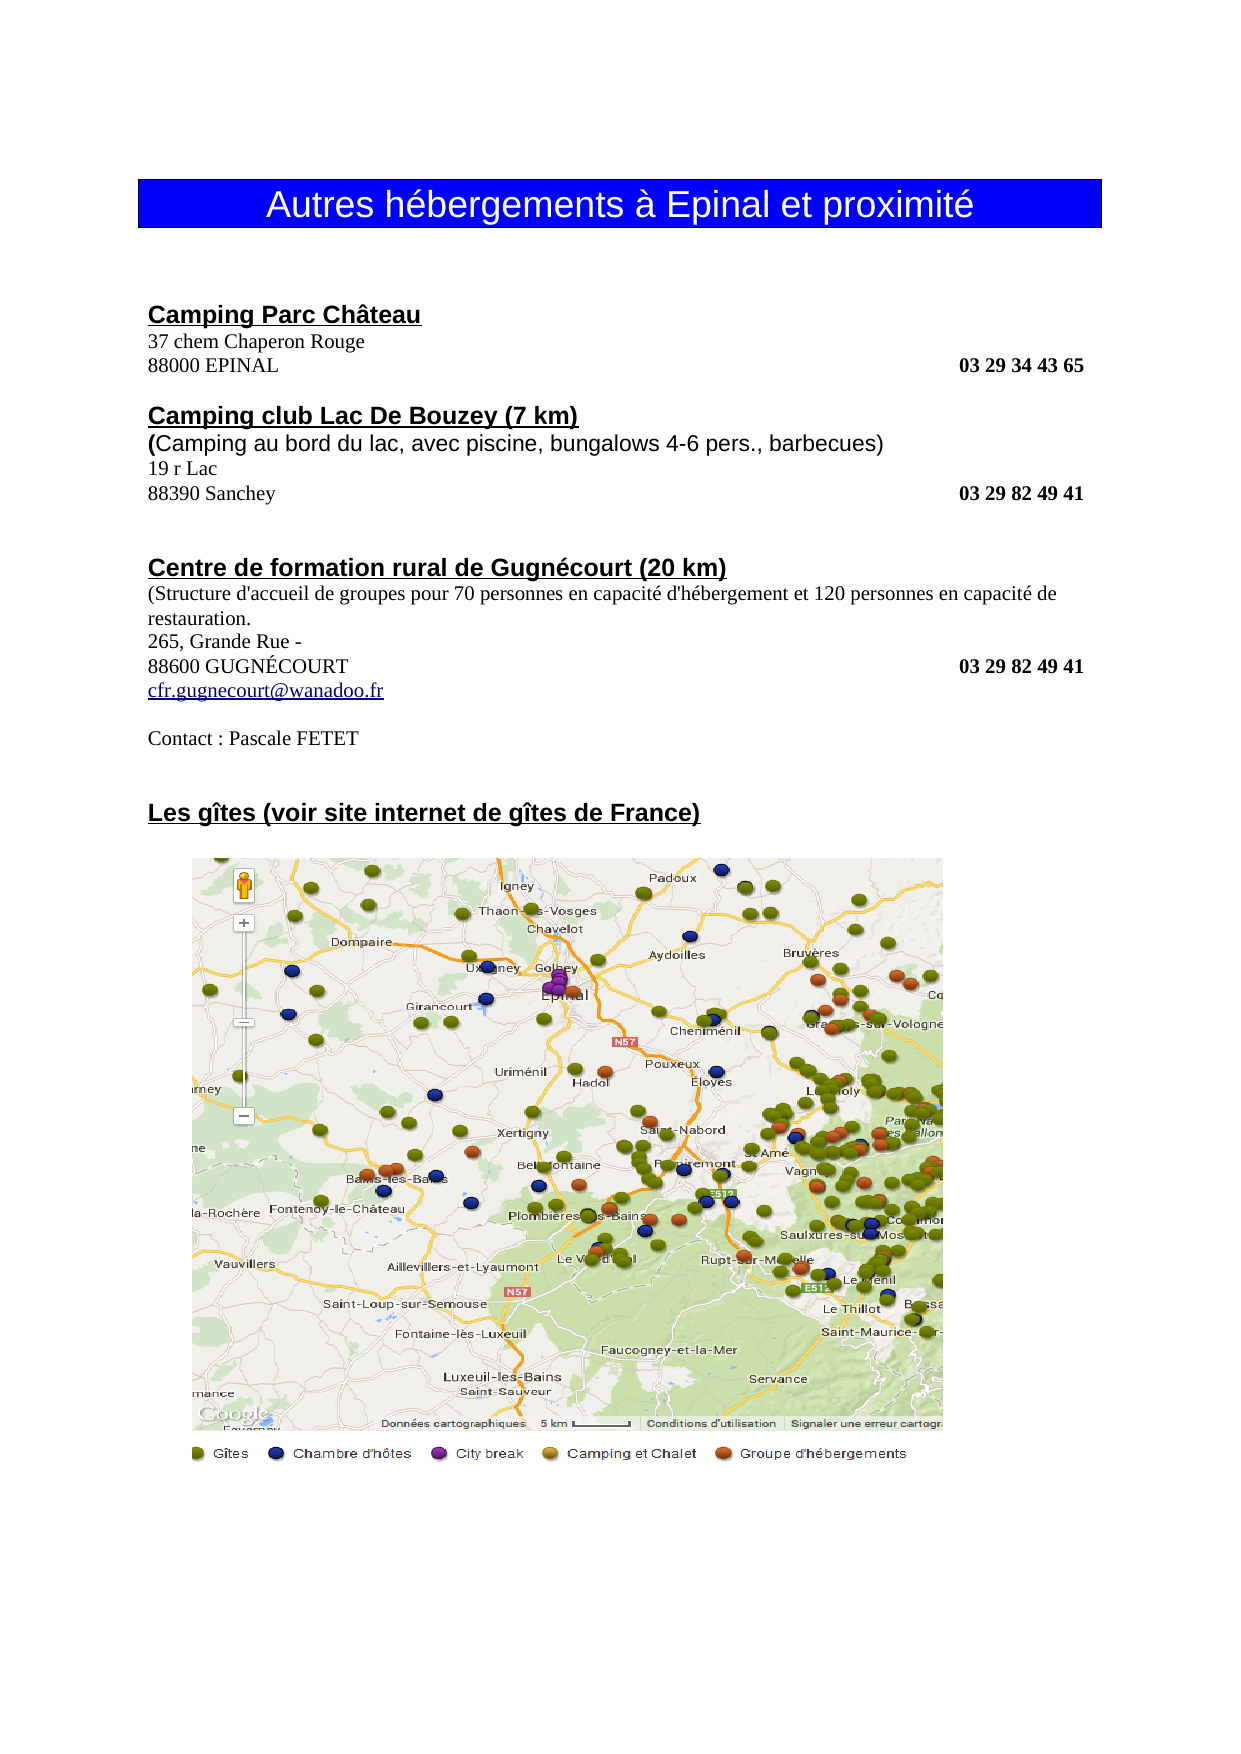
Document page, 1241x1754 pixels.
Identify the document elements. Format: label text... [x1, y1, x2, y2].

text (Structure d'accueil de groupes pour 70 personnes en capacité d'hébergement et 120 personnes en capacité de restauration. [148, 581, 1093, 629]
text (Camping au bord du lac, avec piscine, bungalows 4-6 pers., barbecues) [148, 430, 1093, 456]
text Autres hébergements à Epinal et proximité [139, 180, 1101, 227]
text Contact : Pascale FETET [148, 726, 1093, 750]
text 88600 GUGNÉCOURT 03 29 82 49 41 [148, 653, 1093, 678]
text Camping club Lac De Bouzey (7 km) [148, 401, 1093, 430]
text 37 chem Chaperon Rouge 88000 EPINAL 03 29 34 43 65 [148, 329, 1093, 377]
subtitle Les gîtes (voir site internet de gîtes de France) [148, 798, 1093, 827]
text 19 r Lac 88390 Sanchey 03 29 82 49 41 [148, 456, 1093, 504]
text 265, Grande Rue - [148, 629, 1093, 653]
text cfr.gugnecourt@wanadoo.fr [148, 678, 1093, 702]
subtitle Camping Parc Château [148, 300, 1093, 329]
subtitle Centre de formation rural de Gugnécourt (20 km) [148, 553, 1093, 581]
